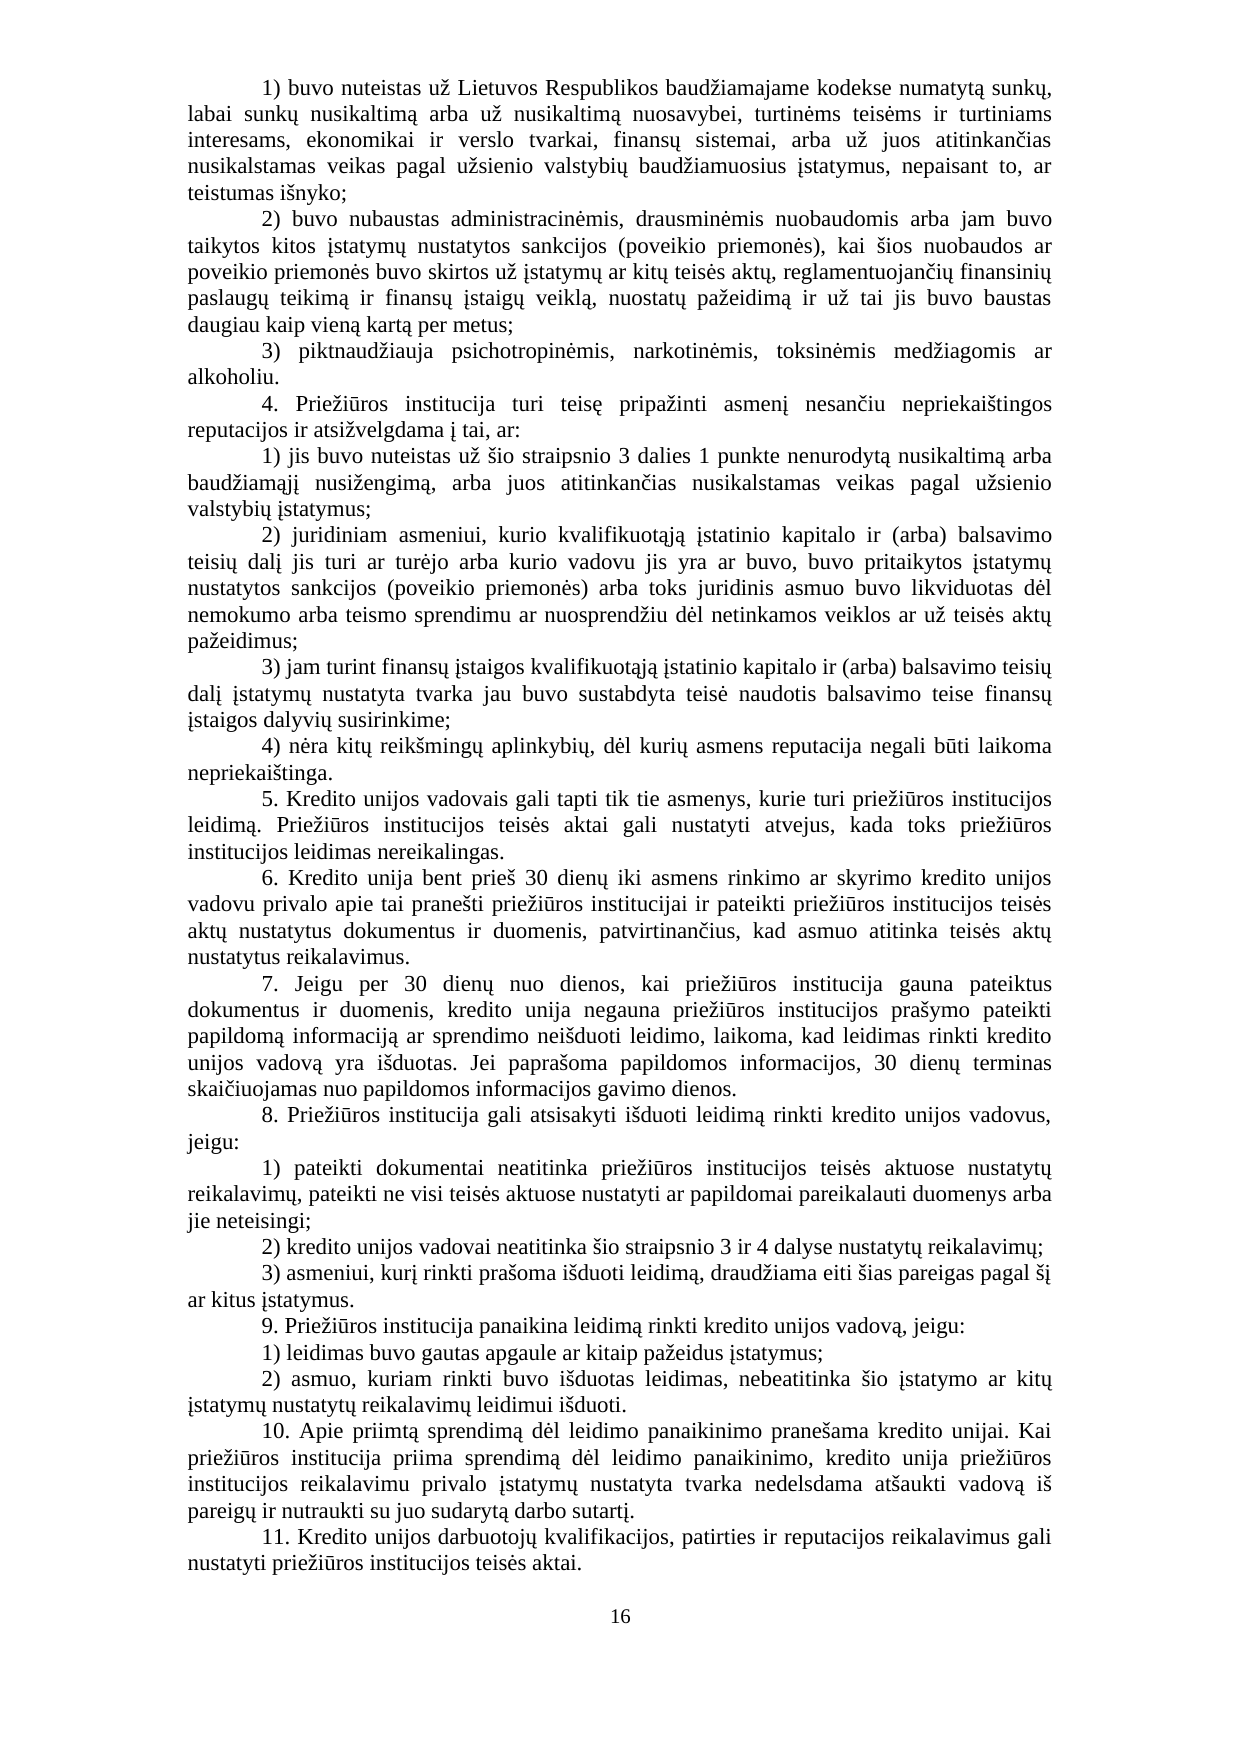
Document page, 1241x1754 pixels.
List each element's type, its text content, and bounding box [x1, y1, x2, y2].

text 2) asmuo, kuriam rinkti buvo išduotas leidimas, nebeatitinka šio įstatymo ar kitų įstatymų nustatytų reikalavimų leidimui išduoti. [187, 1365, 1053, 1418]
text 11. Kredito unijos darbuotojų kvalifikacijos, patirties ir reputacijos reikalavimus gali nustatyti priežiūros institucijos teisės aktai. [187, 1523, 1053, 1576]
text 6. Kredito unija bent prieš 30 dienų iki asmens rinkimo ar skyrimo kredito unijos vadovu privalo apie tai pranešti priežiūros institucijai ir pateikti priežiūros institucijos teisės aktų nustatytus dokumentus ir duomenis, patvirtinančius, kad asmuo atitinka teisės aktų nustatytus reikalavimus. [187, 864, 1053, 969]
text 3) asmeniui, kurį rinkti prašoma išduoti leidimą, draudžiama eiti šias pareigas pagal šį ar kitus įstatymus. [187, 1259, 1053, 1312]
text 1) leidimas buvo gautas apgaule ar kitaip pažeidus įstatymus; [187, 1338, 1053, 1365]
text 2) kredito unijos vadovai neatitinka šio straipsnio 3 ir 4 dalyse nustatytų reikalavimų; [187, 1233, 1053, 1259]
text 2) juridiniam asmeniui, kurio kvalifikuotąją įstatinio kapitalo ir (arba) balsavimo teisių dalį jis turi ar turėjo arba kurio vadovu jis yra ar buvo, buvo pritaikytos įstatymų nustatytos sankcijos (poveikio priemonės) arba toks juridinis asmuo buvo likviduotas dėl nemokumo arba teismo sprendimu ar nuosprendžiu dėl netinkamos veiklos ar už teisės aktų pažeidimus; [187, 522, 1053, 653]
text 8. Priežiūros institucija gali atsisakyti išduoti leidimą rinkti kredito unijos vadovus, jeigu: [187, 1101, 1053, 1154]
text 3) piktnaudžiauja psichotropinėmis, narkotinėmis, toksinėmis medžiagomis ar alkoholiu. [187, 337, 1053, 390]
text 4. Priežiūros institucija turi teisę pripažinti asmenį nesančiu nepriekaištingos reputacijos ir atsižvelgdama į tai, ar: [187, 390, 1053, 442]
text 1) buvo nuteistas už Lietuvos Respublikos baudžiamajame kodekse numatytą sunkų, labai sunkų nusikaltimą arba už nusikaltimą nuosavybei, turtinėms teisėms ir turtiniams interesams, ekonomikai ir verslo tvarkai, finansų sistemai, arba už juos atitinkančias nusikalstamas veikas pagal užsienio valstybių baudžiamuosius įstatymus, nepaisant to, ar teistumas išnyko; [187, 73, 1053, 205]
text 9. Priežiūros institucija panaikina leidimą rinkti kredito unijos vadovą, jeigu: [187, 1312, 1053, 1338]
text 4) nėra kitų reikšmingų aplinkybių, dėl kurių asmens reputacija negali būti laikoma nepriekaištinga. [187, 732, 1053, 785]
text 10. Apie priimtą sprendimą dėl leidimo panaikinimo pranešama kredito unijai. Kai priežiūros institucija priima sprendimą dėl leidimo panaikinimo, kredito unija priežiūros institucijos reikalavimu privalo įstatymų nustatyta tvarka nedelsdama atšaukti vadovą iš pareigų ir nutraukti su juo sudarytą darbo sutartį. [187, 1418, 1053, 1523]
text 7. Jeigu per 30 dienų nuo dienos, kai priežiūros institucija gauna pateiktus dokumentus ir duomenis, kredito unija negauna priežiūros institucijos prašymo pateikti papildomą informaciją ar sprendimo neišduoti leidimo, laikoma, kad leidimas rinkti kredito unijos vadovą yra išduotas. Jei paprašoma papildomos informacijos, 30 dienų terminas skaičiuojamas nuo papildomos informacijos gavimo dienos. [187, 969, 1053, 1101]
text 3) jam turint finansų įstaigos kvalifikuotąją įstatinio kapitalo ir (arba) balsavimo teisių dalį įstatymų nustatyta tvarka jau buvo sustabdyta teisė naudotis balsavimo teise finansų įstaigos dalyvių susirinkime; [187, 653, 1053, 732]
text 5. Kredito unijos vadovais gali tapti tik tie asmenys, kurie turi priežiūros institucijos leidimą. Priežiūros institucijos teisės aktai gali nustatyti atvejus, kada toks priežiūros institucijos leidimas nereikalingas. [187, 785, 1053, 864]
text 1) pateikti dokumentai neatitinka priežiūros institucijos teisės aktuose nustatytų reikalavimų, pateikti ne visi teisės aktuose nustatyti ar papildomai pareikalauti duomenys arba jie neteisingi; [187, 1154, 1053, 1233]
text 1) jis buvo nuteistas už šio straipsnio 3 dalies 1 punkte nenurodytą nusikaltimą arba baudžiamąjį nusižengimą, arba juos atitinkančias nusikalstamas veikas pagal užsienio valstybių įstatymus; [187, 442, 1053, 522]
text 2) buvo nubaustas administracinėmis, drausminėmis nuobaudomis arba jam buvo taikytos kitos įstatymų nustatytos sankcijos (poveikio priemonės), kai šios nuobaudos ar poveikio priemonės buvo skirtos už įstatymų ar kitų teisės aktų, reglamentuojančių finansinių paslaugų teikimą ir finansų įstaigų veiklą, nuostatų pažeidimą ir už tai jis buvo baustas daugiau kaip vieną kartą per metus; [187, 205, 1053, 337]
